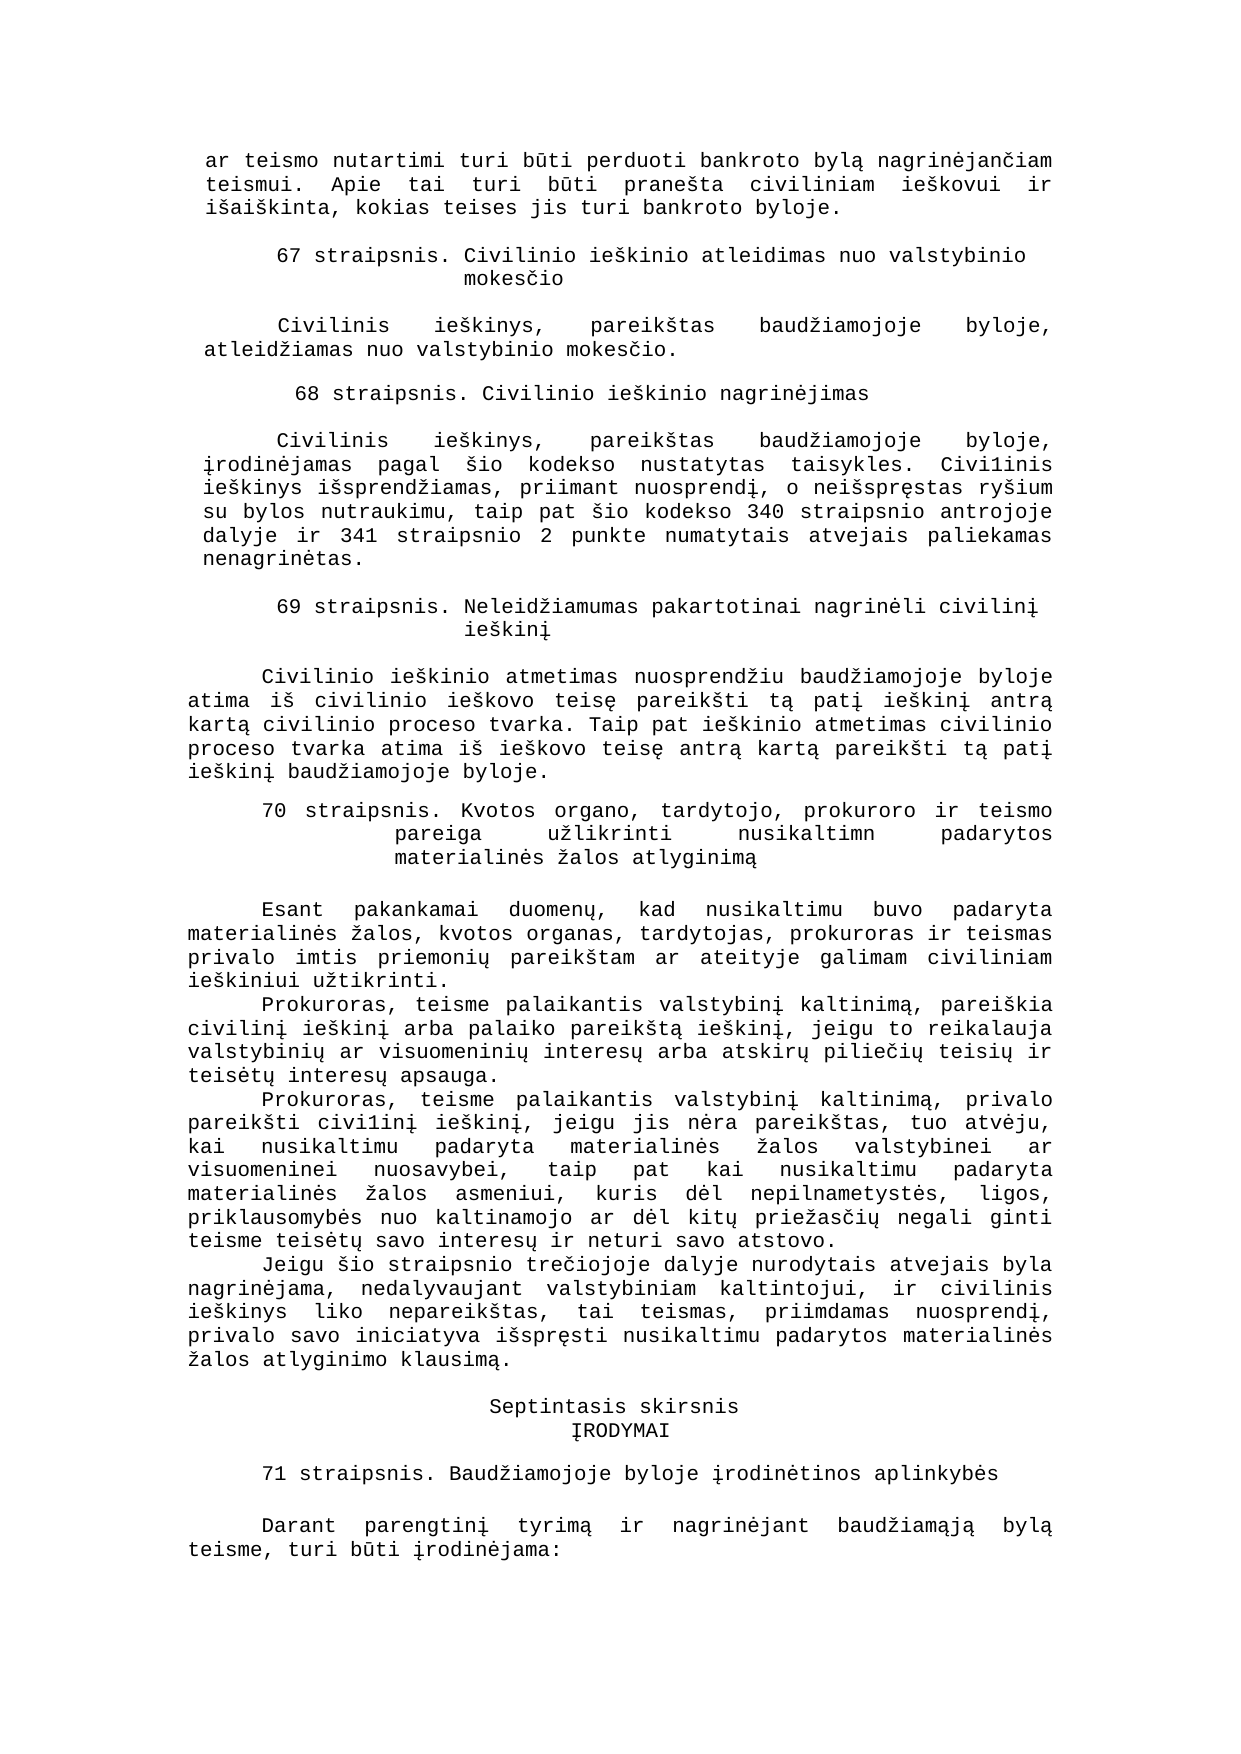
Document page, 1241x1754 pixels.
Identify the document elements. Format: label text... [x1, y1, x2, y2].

text Civilinio ieškinio atmetimas nuosprendžiu baudžiamojoje byloje atima iš civilinio ieškovo teisę pareikšti tą patį ieškinį antrą kartą civilinio proceso tvarka. Taip pat ieškinio atmetimas civilinio proceso tvarka atima iš ieškovo teisę antrą kartą pareikšti tą patį ieškinį baudžiamojoje byloje. [187, 667, 1053, 785]
text 67 straipsnis. Civilinio ieškinio atleidimas nuo valstybinio [276, 244, 1053, 268]
text Civilinis ieškinys, pareikštas baudžiamojoje byloje, įrodinėjamas pagal šio kodekso nustatytas taisykles. Civi1inis ieškinys išsprendžiamas, priimant nuosprendį, o neišspręstas ryšium su bylos nutraukimu, taip pat šio kodekso 340 straipsnio antrojoje dalyje ir 341 straipsnio 2 punkte numatytais atvejais paliekamas nenagrinėtas. [202, 430, 1053, 572]
text 69 straipsnis. Neleidžiamumas pakartotinai nagrinėli civilinį [276, 596, 1053, 619]
text Septintasis skirsnis [187, 1396, 1053, 1419]
text ieškinį [276, 619, 1053, 643]
text Civilinis ieškinys, pareikštas baudžiamojoje byloje, atleidžiamas nuo valstybinio mokesčio. [203, 316, 1053, 363]
text ĮRODYMAI [173, 1419, 1053, 1443]
text ar teismo nutartimi turi būti perduoti bankroto bylą nagrinėjančiam teismui. Apie tai turi būti pranešta civiliniam ieškovui ir išaiškinta, kokias teises jis turi bankroto byloje. [205, 150, 1053, 221]
text Prokuroras, teisme palaikantis valstybinį kaltinimą, pareiškia civilinį ieškinį arba palaiko pareikštą ieškinį, jeigu to reikalauja valstybinių ar visuomeninių interesų arba atskirų piliečių teisių ir teisėtų interesų apsauga. [187, 994, 1053, 1088]
text Jeigu šio straipsnio trečiojoje dalyje nurodytais atvejais byla nagrinėjama, nedalyvaujant valstybiniam kaltintojui, ir civilinis ieškinys liko nepareikštas, tai teismas, priimdamas nuosprendį, privalo savo iniciatyva išspręsti nusikaltimu padarytos materialinės žalos atlyginimo klausimą. [187, 1254, 1053, 1372]
text 70 straipsnis. Kvotos organo, tardytojo, prokuroro ir teismo pareiga užlikrinti nusikaltimn padarytos materialinės žalos atlyginimą [261, 800, 1053, 871]
text Esant pakankamai duomenų, kad nusikaltimu buvo padaryta materialinės žalos, kvotos organas, tardytojas, prokuroras ir teismas privalo imtis priemonių pareikštam ar ateityje galimam civiliniam ieškiniui užtikrinti. [187, 899, 1053, 994]
text Prokuroras, teisme palaikantis valstybinį kaltinimą, privalo pareikšti civi1inį ieškinį, jeigu jis nėra pareikštas, tuo atvėju, kai nusikaltimu padaryta materialinės žalos valstybinei ar visuomeninei nuosavybei, taip pat kai nusikaltimu padaryta materialinės žalos asmeniui, kuris dėl nepilnametystės, ligos, priklausomybės nuo kaltinamojo ar dėl kitų priežasčių negali ginti teisme teisėtų savo interesų ir neturi savo atstovo. [187, 1088, 1053, 1254]
text 68 straipsnis. Civilinio ieškinio nagrinėjimas [220, 383, 1053, 406]
text Darant parengtinį tyrimą ir nagrinėjant baudžiamąją bylą teisme, turi būti įrodinėjama: [187, 1516, 1053, 1563]
text mokesčio [276, 268, 1053, 292]
text 71 straipsnis. Baudžiamojoje byloje įrodinėtinos aplinkybės [187, 1463, 1053, 1487]
